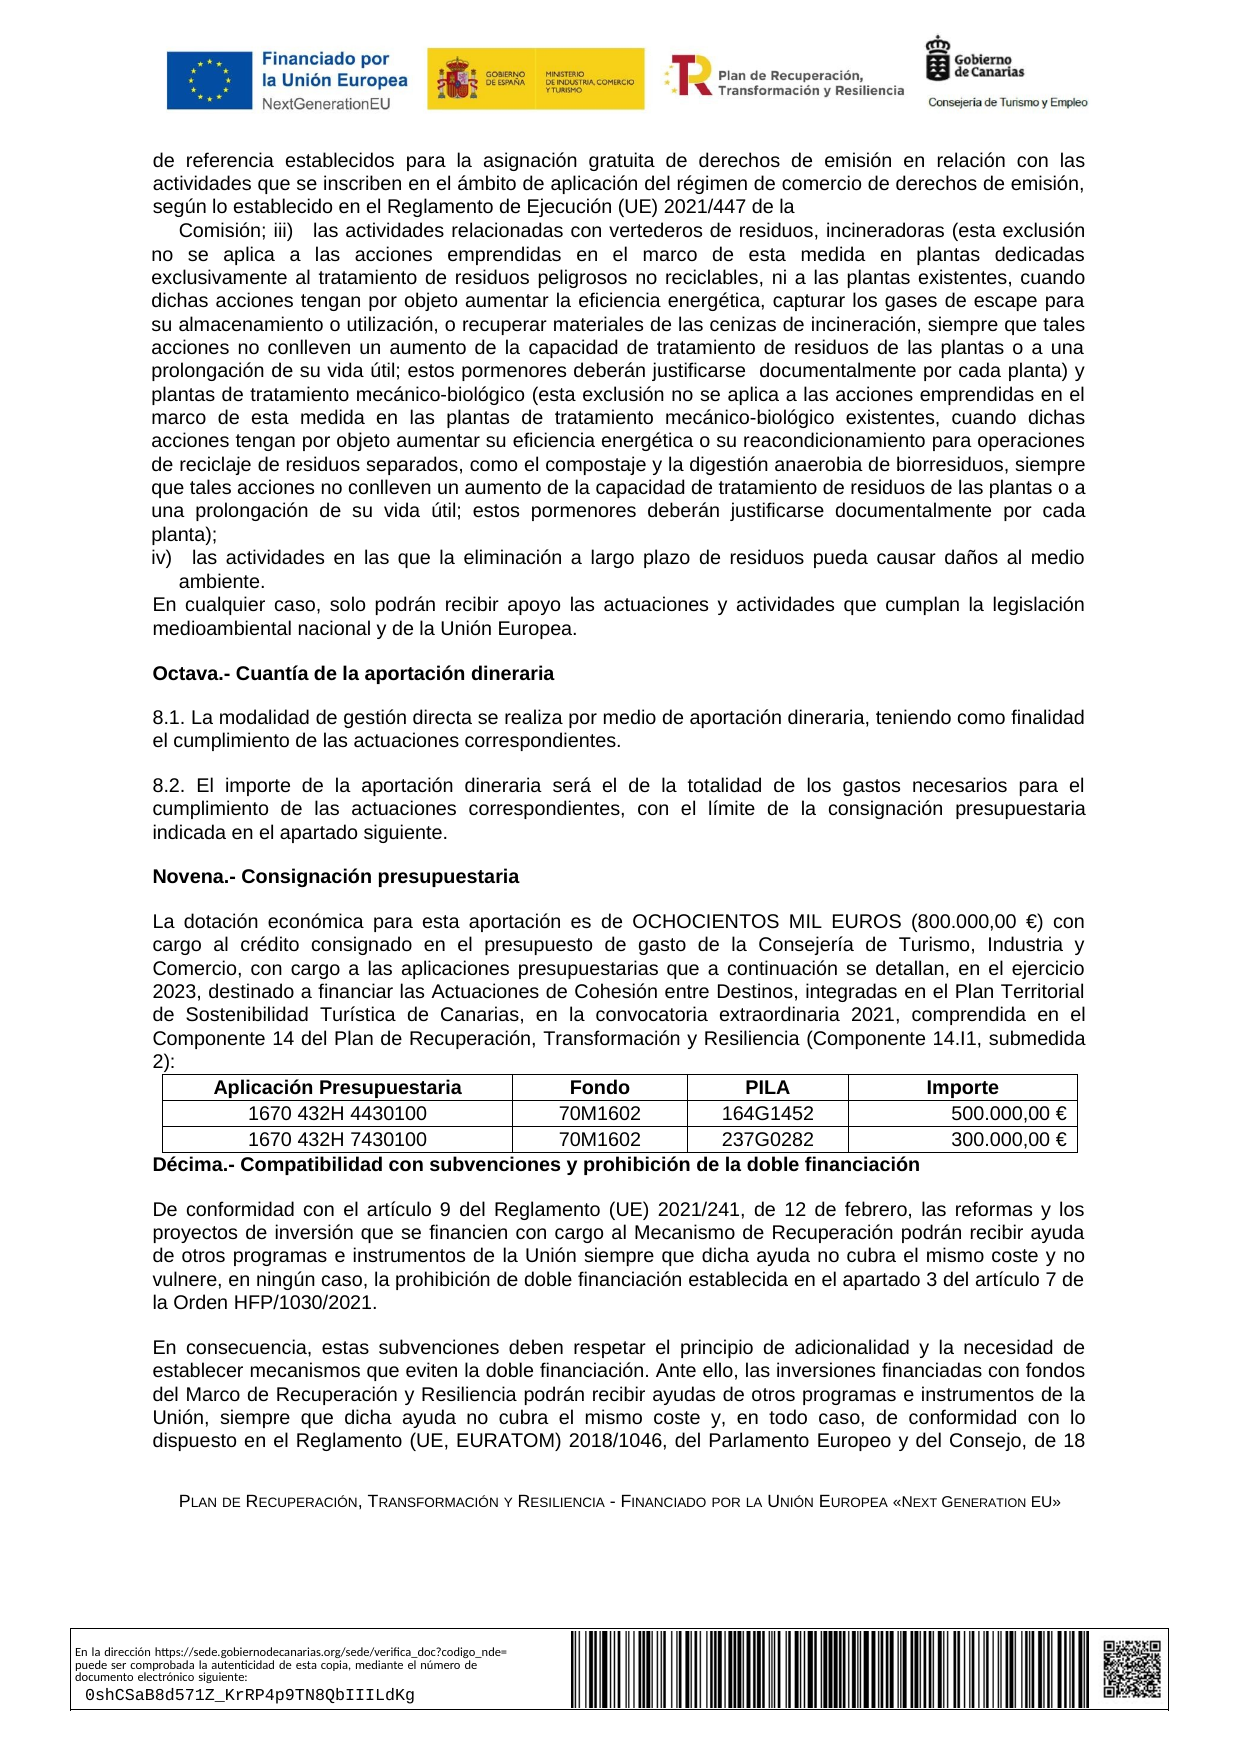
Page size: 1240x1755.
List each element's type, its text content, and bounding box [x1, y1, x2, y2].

subtitle Décima.- Compatibilidad con subvenciones y prohibición de la doble financiación [152, 1153, 1087, 1176]
table_cell 70M1602 [513, 1101, 687, 1126]
text De conformidad con el artículo 9 del Reglamento (UE) 2021/241, de 12 de febrero, las reformas y los proyectos de inversión que se financien con cargo al Mecanismo de Recuperación podrán recibir ayuda de otros programas e instrumentos de la Unión siempre que dicha ayuda no cubra el mismo coste y no vulnere, en ningún caso, la prohibición de doble financiación establecida en el apartado 3 del artículo 7 de la Orden HFP/1030/2021. [152, 1198, 1087, 1314]
table_header Aplicación Presupuestaria [163, 1075, 512, 1100]
table_cell 1670 432H 7430100 [163, 1127, 512, 1152]
text En cualquier caso, solo podrán recibir apoyo las actuaciones y actividades que cumplan la legislación medioambiental nacional y de la Unión Europea. [152, 593, 1087, 639]
table_header Fondo [513, 1075, 687, 1100]
table_cell 164G1452 [688, 1101, 848, 1126]
table_cell 70M1602 [513, 1127, 687, 1152]
subtitle Octava.- Cuantía de la aportación dineraria [152, 661, 1087, 684]
table_cell 237G0282 [688, 1127, 848, 1152]
text 8.1. La modalidad de gestión directa se realiza por medio de aportación dineraria, teniendo como finalidad el cumplimiento de las actuaciones correspondientes. [152, 706, 1087, 752]
text 8.2. El importe de la aportación dineraria será el de la totalidad de los gastos necesarios para el cumplimiento de las actuaciones correspondientes, con el límite de la consignación presupuestaria indicada en el apartado siguiente. [152, 774, 1087, 843]
table_cell 500.000,00 € [849, 1101, 1077, 1126]
text En consecuencia, estas subvenciones deben respetar el principio de adicionalidad y la necesidad de establecer mecanismos que eviten la doble financiación. Ante ello, las inversiones financiadas con fondos del Marco de Recuperación y Resiliencia podrán recibir ayudas de otros programas e instrumentos de la Unión, siempre que dicha ayuda no cubra el mismo coste y, en todo caso, de conformidad con lo dispuesto en el Reglamento (UE, EURATOM) 2018/1046, del Parlamento Europeo y del Consejo, de 18 [152, 1336, 1087, 1452]
text Comisión; iii) las actividades relacionadas con vertederos de residuos, incineradoras (esta exclusión no se aplica a las acciones emprendidas en el marco de esta medida en plantas dedicadas exclusivamente al tratamiento de residuos peligrosos no reciclables, ni a las plantas existentes, cuando dichas acciones tengan por objeto aumentar la eficiencia energética, capturar los gases de escape para su almacenamiento o utilización, o recuperar materiales de las cenizas de incineración, siempre que tales acciones no conlleven un aumento de la capacidad de tratamiento de residuos de las plantas o a una prolongación de su vida útil; estos pormenores deberán justificarse documentalmente por cada planta) y plantas de tratamiento mecánico-biológico (esta exclusión no se aplica a las acciones emprendidas en el marco de esta medida en las plantas de tratamiento mecánico-biológico existentes, cuando dichas acciones tengan por objeto aumentar su eficiencia energética o su reacondicionamiento para operaciones de reciclaje de residuos separados, como el compostaje y la digestión anaerobia de biorresiduos, siempre que tales acciones no conlleven un aumento de la capacidad de tratamiento de residuos de las plantas o a una prolongación de su vida útil; estos pormenores deberán justificarse documentalmente por cada planta); [151, 219, 1087, 545]
text La dotación económica para esta aportación es de OCHOCIENTOS MIL EUROS (800.000,00 €) con cargo al crédito consignado en el presupuesto de gasto de la Consejería de Turismo, Industria y Comercio, con cargo a las aplicaciones presupuestarias que a continuación se detallan, en el ejercicio 2023, destinado a financiar las Actuaciones de Cohesión entre Destinos, integradas en el Plan Territorial de Sostenibilidad Turística de Canarias, en la convocatoria extraordinaria 2021, comprendida en el Componente 14 del Plan de Recuperación, Transformación y Resiliencia (Componente 14.I1, submedida 2): [152, 910, 1087, 1073]
table_header Importe [849, 1075, 1077, 1100]
list de referencia establecidos para la asignación gratuita de derechos de emisión en relación con las actividades que se inscriben en el ámbito de aplicación del régimen de comercio de derechos de emisión, según lo establecido en el Reglamento de Ejecución (UE) 2021/447 de la [125, 149, 1087, 218]
table_cell 1670 432H 4430100 [163, 1101, 512, 1126]
text iv) las actividades en las que la eliminación a largo plazo de residuos pueda causar daños al medio ambiente. [151, 546, 1087, 592]
subtitle Novena.- Consignación presupuestaria [152, 865, 1087, 888]
table_cell 300.000,00 € [849, 1127, 1077, 1152]
table_header PILA [688, 1075, 848, 1100]
